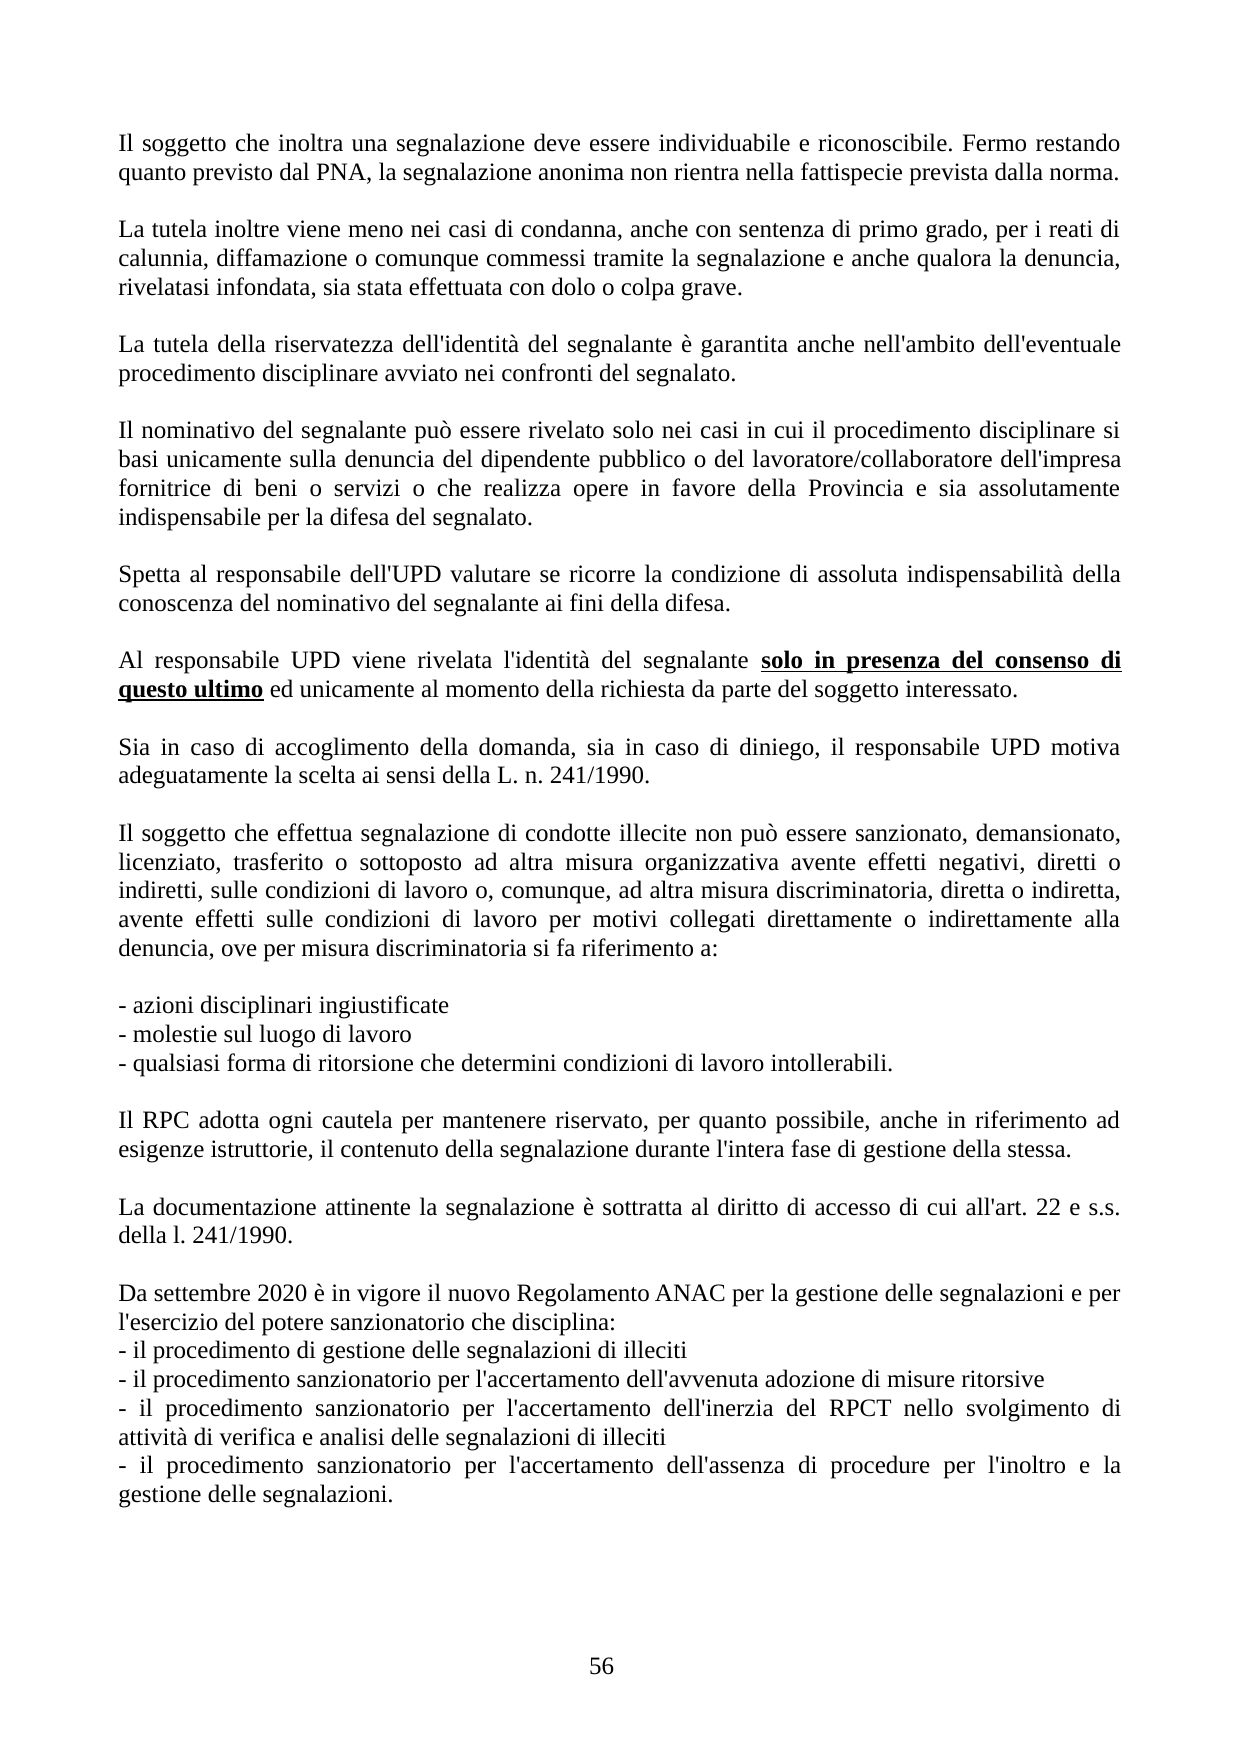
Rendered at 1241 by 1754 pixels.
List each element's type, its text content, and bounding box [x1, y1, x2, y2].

text - qualsiasi forma di ritorsione che determini condizioni di lavoro intollerabili. [118, 1048, 1122, 1077]
text - il procedimento sanzionatorio per l'accertamento dell'avvenuta adozione di misure ritorsive [118, 1364, 1122, 1393]
text Da settembre 2020 è in vigore il nuovo Regolamento ANAC per la gestione delle segnalazioni e per l'esercizio del potere sanzionatorio che disciplina: [118, 1278, 1122, 1336]
text - molestie sul luogo di lavoro [118, 1019, 1122, 1048]
text - il procedimento sanzionatorio per l'accertamento dell'assenza di procedure per l'inoltro e la gestione delle segnalazioni. [118, 1451, 1122, 1508]
text Sia in caso di accoglimento della domanda, sia in caso di diniego, il responsabile UPD motiva adeguatamente la scelta ai sensi della L. n. 241/1990. [118, 732, 1122, 789]
text - il procedimento di gestione delle segnalazioni di illeciti [118, 1336, 1122, 1364]
text - azioni disciplinari ingiustificate [118, 991, 1122, 1019]
text Il soggetto che effettua segnalazione di condotte illecite non può essere sanzionato, demansionato, licenziato, trasferito o sottoposto ad altra misura organizzativa avente effetti negativi, diretti o indiretti, sulle condizioni di lavoro o, comunque, ad altra misura discriminatoria, diretta o indiretta, avente effetti sulle condizioni di lavoro per motivi collegati direttamente o indirettamente alla denuncia, ove per misura discriminatoria si fa riferimento a: [118, 818, 1122, 962]
text - il procedimento sanzionatorio per l'accertamento dell'inerzia del RPCT nello svolgimento di attività di verifica e analisi delle segnalazioni di illeciti [118, 1393, 1122, 1451]
text Il nominativo del segnalante può essere rivelato solo nei casi in cui il procedimento disciplinare si basi unicamente sulla denuncia del dipendente pubblico o del lavoratore/collaboratore dell'impresa fornitrice di beni o servizi o che realizza opere in favore della Provincia e sia assolutamente indispensabile per la difesa del segnalato. [118, 416, 1122, 531]
text Al responsabile UPD viene rivelata l'identità del segnalante solo in presenza del consenso di questo ultimo ed unicamente al momento della richiesta da parte del soggetto interessato. [118, 646, 1122, 703]
text Spetta al responsabile dell'UPD valutare se ricorre la condizione di assoluta indispensabilità della conoscenza del nominativo del segnalante ai fini della difesa. [118, 559, 1122, 617]
text La tutela inoltre viene meno nei casi di condanna, anche con sentenza di primo grado, per i reati di calunnia, diffamazione o comunque commessi tramite la segnalazione e anche qualora la denuncia, rivelatasi infondata, sia stata effettuata con dolo o colpa grave. [118, 214, 1122, 301]
text Il soggetto che inoltra una segnalazione deve essere individuabile e riconoscibile. Fermo restando quanto previsto dal PNA, la segnalazione anonima non rientra nella fattispecie prevista dalla norma. [118, 128, 1122, 186]
text La documentazione attinente la segnalazione è sottratta al diritto di accesso di cui all'art. 22 e s.s. della l. 241/1990. [118, 1192, 1122, 1249]
text Il RPC adotta ogni cautela per mantenere riservato, per quanto possibile, anche in riferimento ad esigenze istruttorie, il contenuto della segnalazione durante l'intera fase di gestione della stessa. [118, 1106, 1122, 1163]
text La tutela della riservatezza dell'identità del segnalante è garantita anche nell'ambito dell'eventuale procedimento disciplinare avviato nei confronti del segnalato. [118, 329, 1122, 387]
